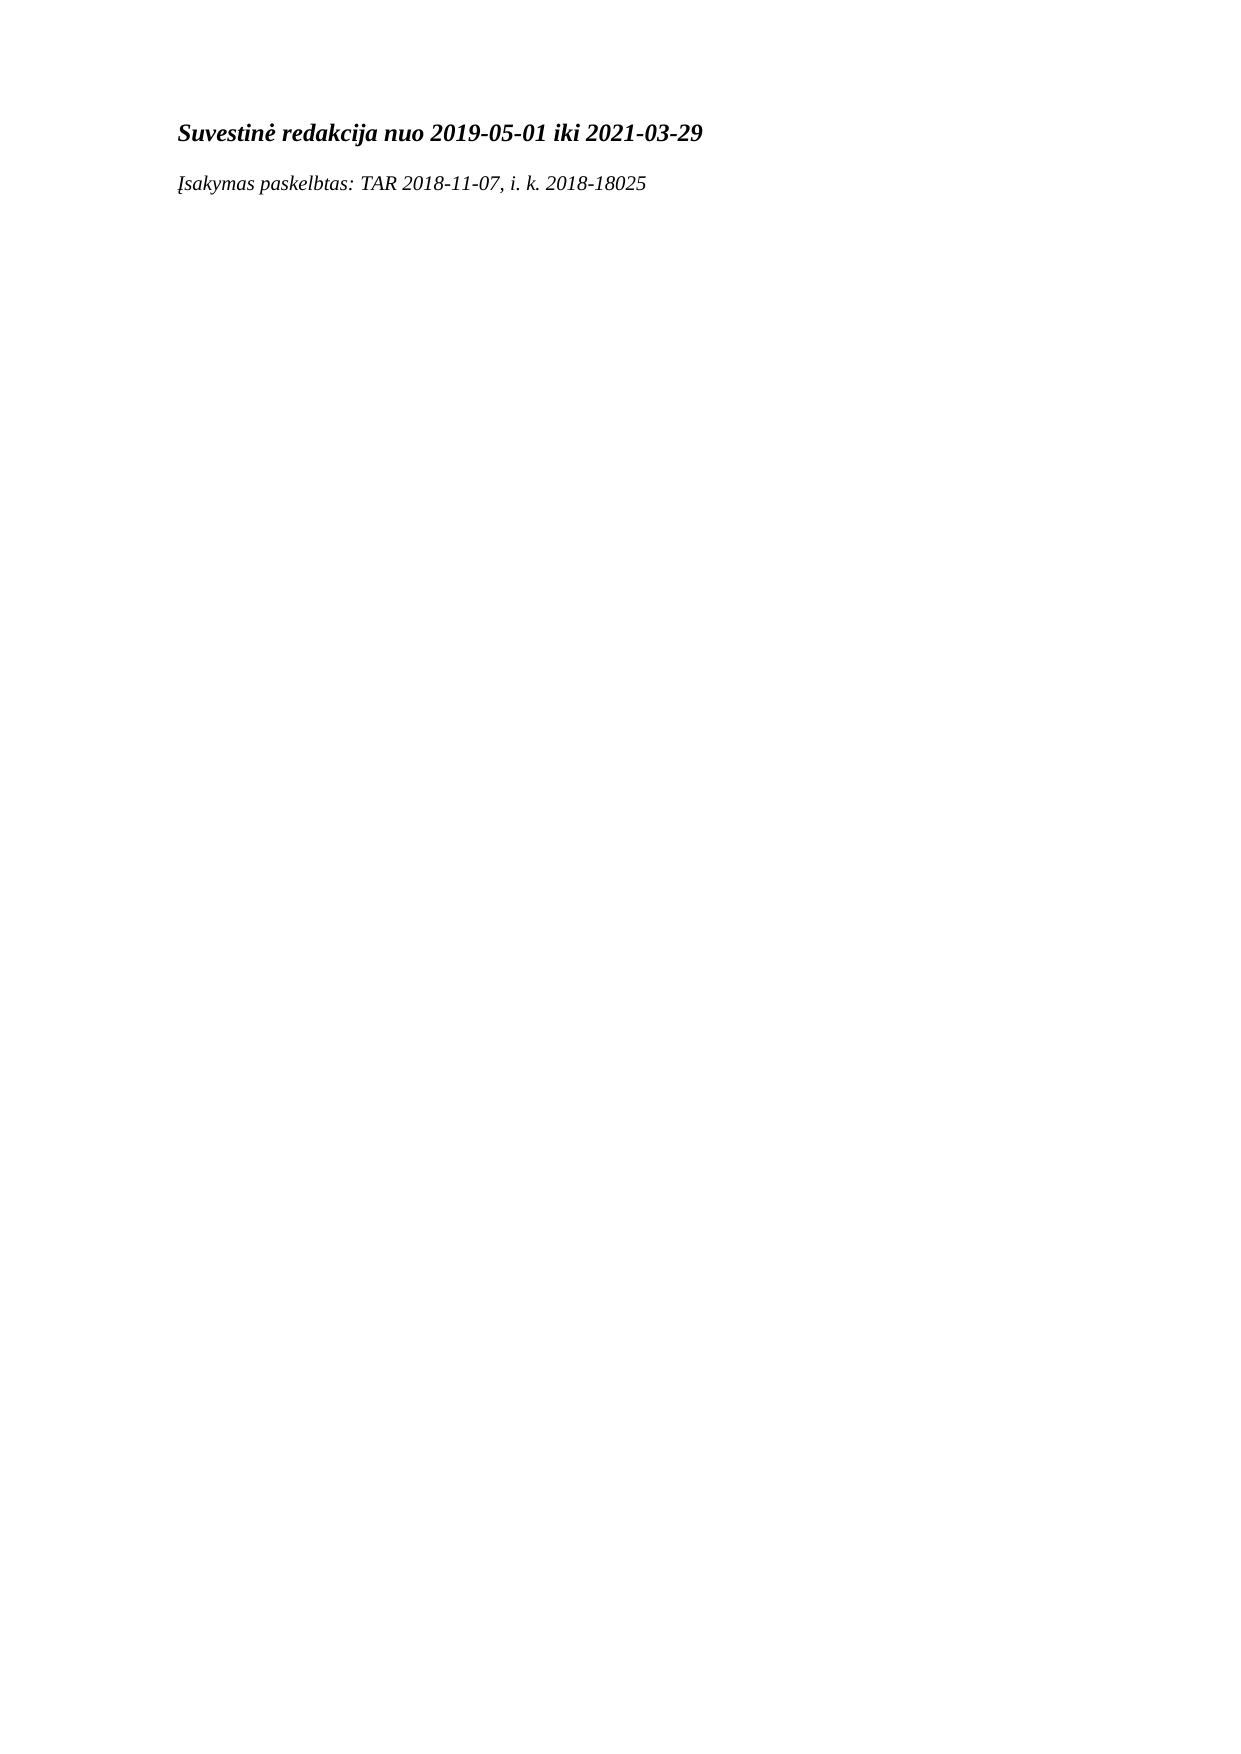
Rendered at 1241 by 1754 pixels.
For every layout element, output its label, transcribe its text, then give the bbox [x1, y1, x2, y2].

text Įsakymas paskelbtas: TAR 2018-11-07, i. k. 2018-18025 [177, 171, 1181, 195]
text Suvestinė redakcija nuo 2019-05-01 iki 2021-03-29 [177, 118, 1181, 147]
